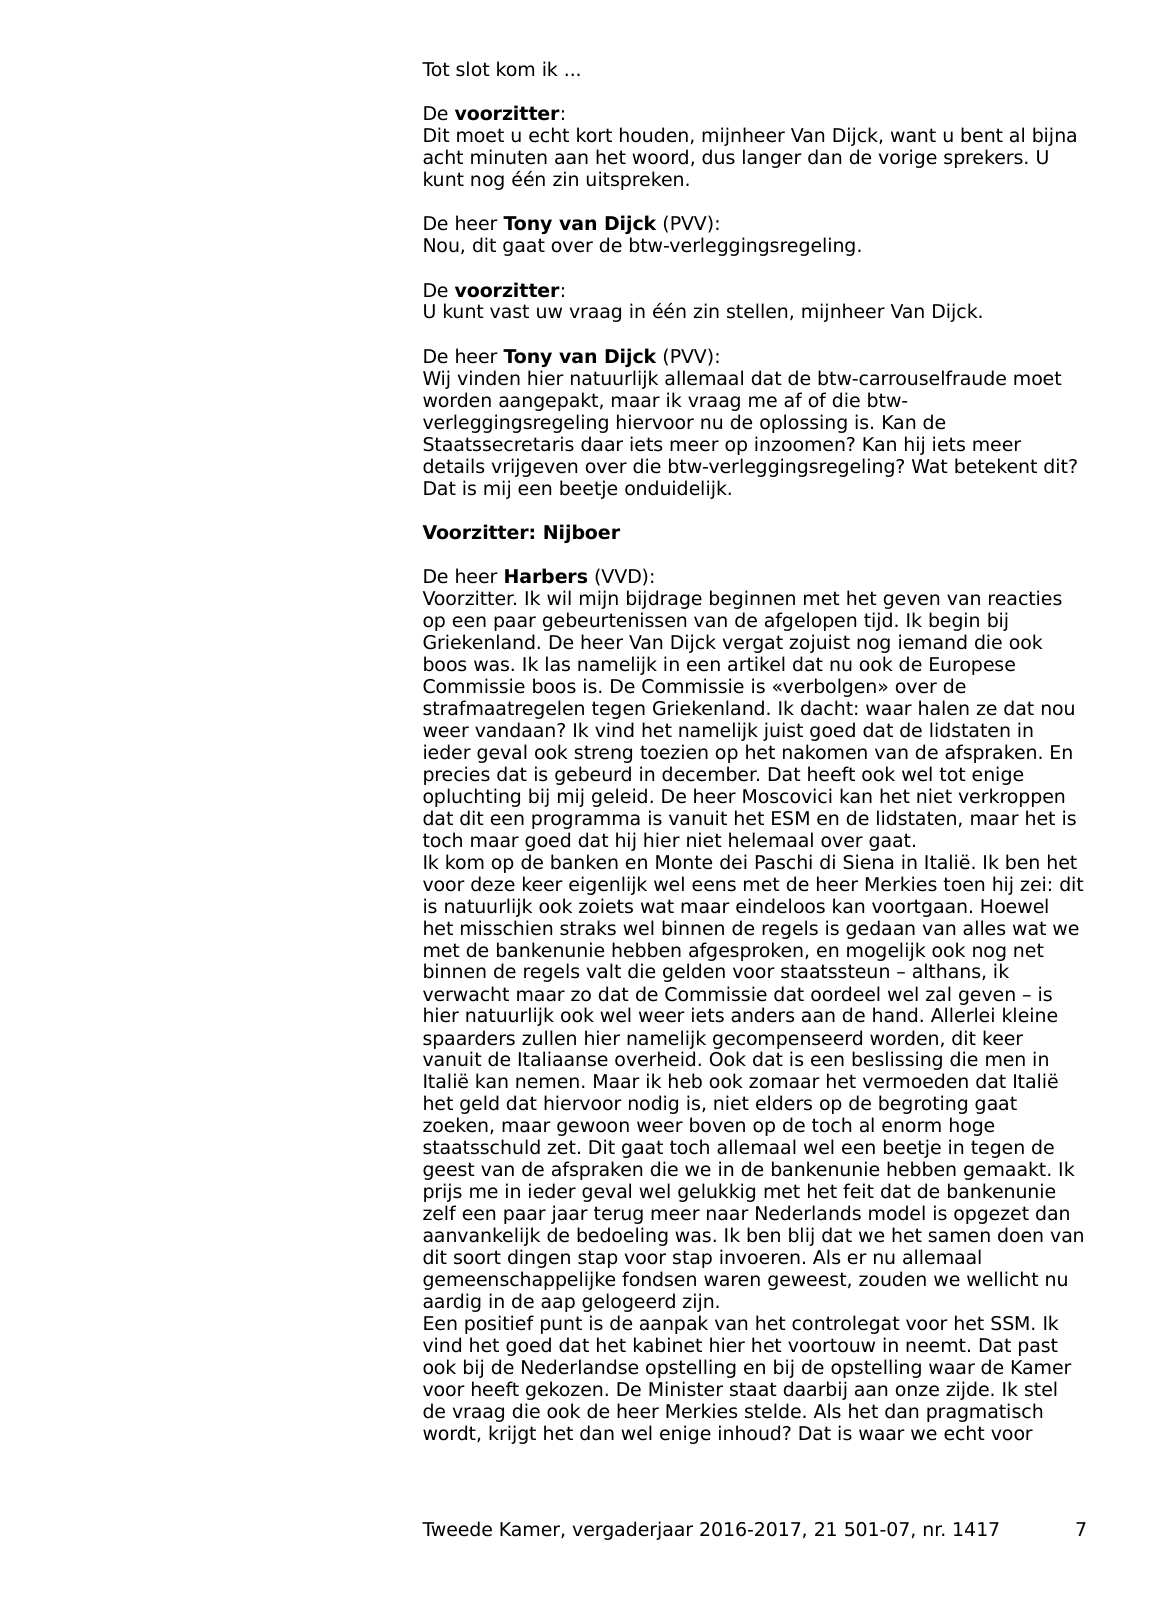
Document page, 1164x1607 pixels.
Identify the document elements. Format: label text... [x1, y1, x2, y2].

text De heer Harbers (VVD): [422, 566, 1087, 588]
subtitle Voorzitter: Nijboer [422, 522, 1087, 544]
text Dit moet u echt kort houden, mijnheer Van Dijck, want u bent al bijna acht minuten aan het woord, dus langer dan de vorige sprekers. U kunt nog één zin uitspreken. [422, 125, 1087, 191]
text Voorzitter. Ik wil mijn bijdrage beginnen met het geven van reacties op een paar gebeurtenissen van de afgelopen tijd. Ik begin bij Griekenland. De heer Van Dijck vergat zojuist nog iemand die ook boos was. Ik las namelijk in een artikel dat nu ook de Europese Commissie boos is. De Commissie is «verbolgen» over de strafmaatregelen tegen Griekenland. Ik dacht: waar halen ze dat nou weer vandaan? Ik vind het namelijk juist goed dat de lidstaten in ieder geval ook streng toezien op het nakomen van de afspraken. En precies dat is gebeurd in december. Dat heeft ook wel tot enige opluchting bij mij geleid. De heer Moscovici kan het niet verkroppen dat dit een programma is vanuit het ESM en de lidstaten, maar het is toch maar goed dat hij hier niet helemaal over gaat. [422, 588, 1087, 852]
text De voorzitter: [422, 279, 1087, 301]
text De heer Tony van Dijck (PVV): [422, 213, 1087, 235]
text Wij vinden hier natuurlijk allemaal dat de btw-carrouselfraude moet worden aangepakt, maar ik vraag me af of die btw-verleggingsregeling hiervoor nu de oplossing is. Kan de Staatssecretaris daar iets meer op inzoomen? Kan hij iets meer details vrijgeven over die btw-verleggingsregeling? Wat betekent dit? Dat is mij een beetje onduidelijk. [422, 368, 1087, 499]
text Ik kom op de banken en Monte dei Paschi di Siena in Italië. Ik ben het voor deze keer eigenlijk wel eens met de heer Merkies toen hij zei: dit is natuurlijk ook zoiets wat maar eindeloos kan voortgaan. Hoewel het misschien straks wel binnen de regels is gedaan van alles wat we met de bankenunie hebben afgesproken, en mogelijk ook nog net binnen de regels valt die gelden voor staatssteun – althans, ik verwacht maar zo dat de Commissie dat oordeel wel zal geven – is hier natuurlijk ook wel weer iets anders aan de hand. Allerlei kleine spaarders zullen hier namelijk gecompenseerd worden, dit keer vanuit de Italiaanse overheid. Ook dat is een beslissing die men in Italië kan nemen. Maar ik heb ook zomaar het vermoeden dat Italië het geld dat hiervoor nodig is, niet elders op de begroting gaat zoeken, maar gewoon weer boven op de toch al enorm hoge staatsschuld zet. Dit gaat toch allemaal wel een beetje in tegen de geest van de afspraken die we in de bankenunie hebben gemaakt. Ik prijs me in ieder geval wel gelukkig met het feit dat de bankenunie zelf een paar jaar terug meer naar Nederlands model is opgezet dan aanvankelijk de bedoeling was. Ik ben blij dat we het samen doen van dit soort dingen stap voor stap invoeren. Als er nu allemaal gemeenschappelijke fondsen waren geweest, zouden we wellicht nu aardig in de aap gelogeerd zijn. [422, 852, 1087, 1313]
text Een positief punt is de aanpak van het controlegat voor het SSM. Ik vind het goed dat het kabinet hier het voortouw in neemt. Dat past ook bij de Nederlandse opstelling en bij de opstelling waar de Kamer voor heeft gekozen. De Minister staat daarbij aan onze zijde. Ik stel de vraag die ook de heer Merkies stelde. Als het dan pragmatisch wordt, krijgt het dan wel enige inhoud? Dat is waar we echt voor [422, 1313, 1087, 1445]
text Nou, dit gaat over de btw-verleggingsregeling. [422, 235, 1087, 257]
text De voorzitter: [422, 103, 1087, 125]
text U kunt vast uw vraag in één zin stellen, mijnheer Van Dijck. [422, 301, 1087, 323]
text Tot slot kom ik ... [422, 59, 1087, 81]
text De heer Tony van Dijck (PVV): [422, 346, 1087, 368]
